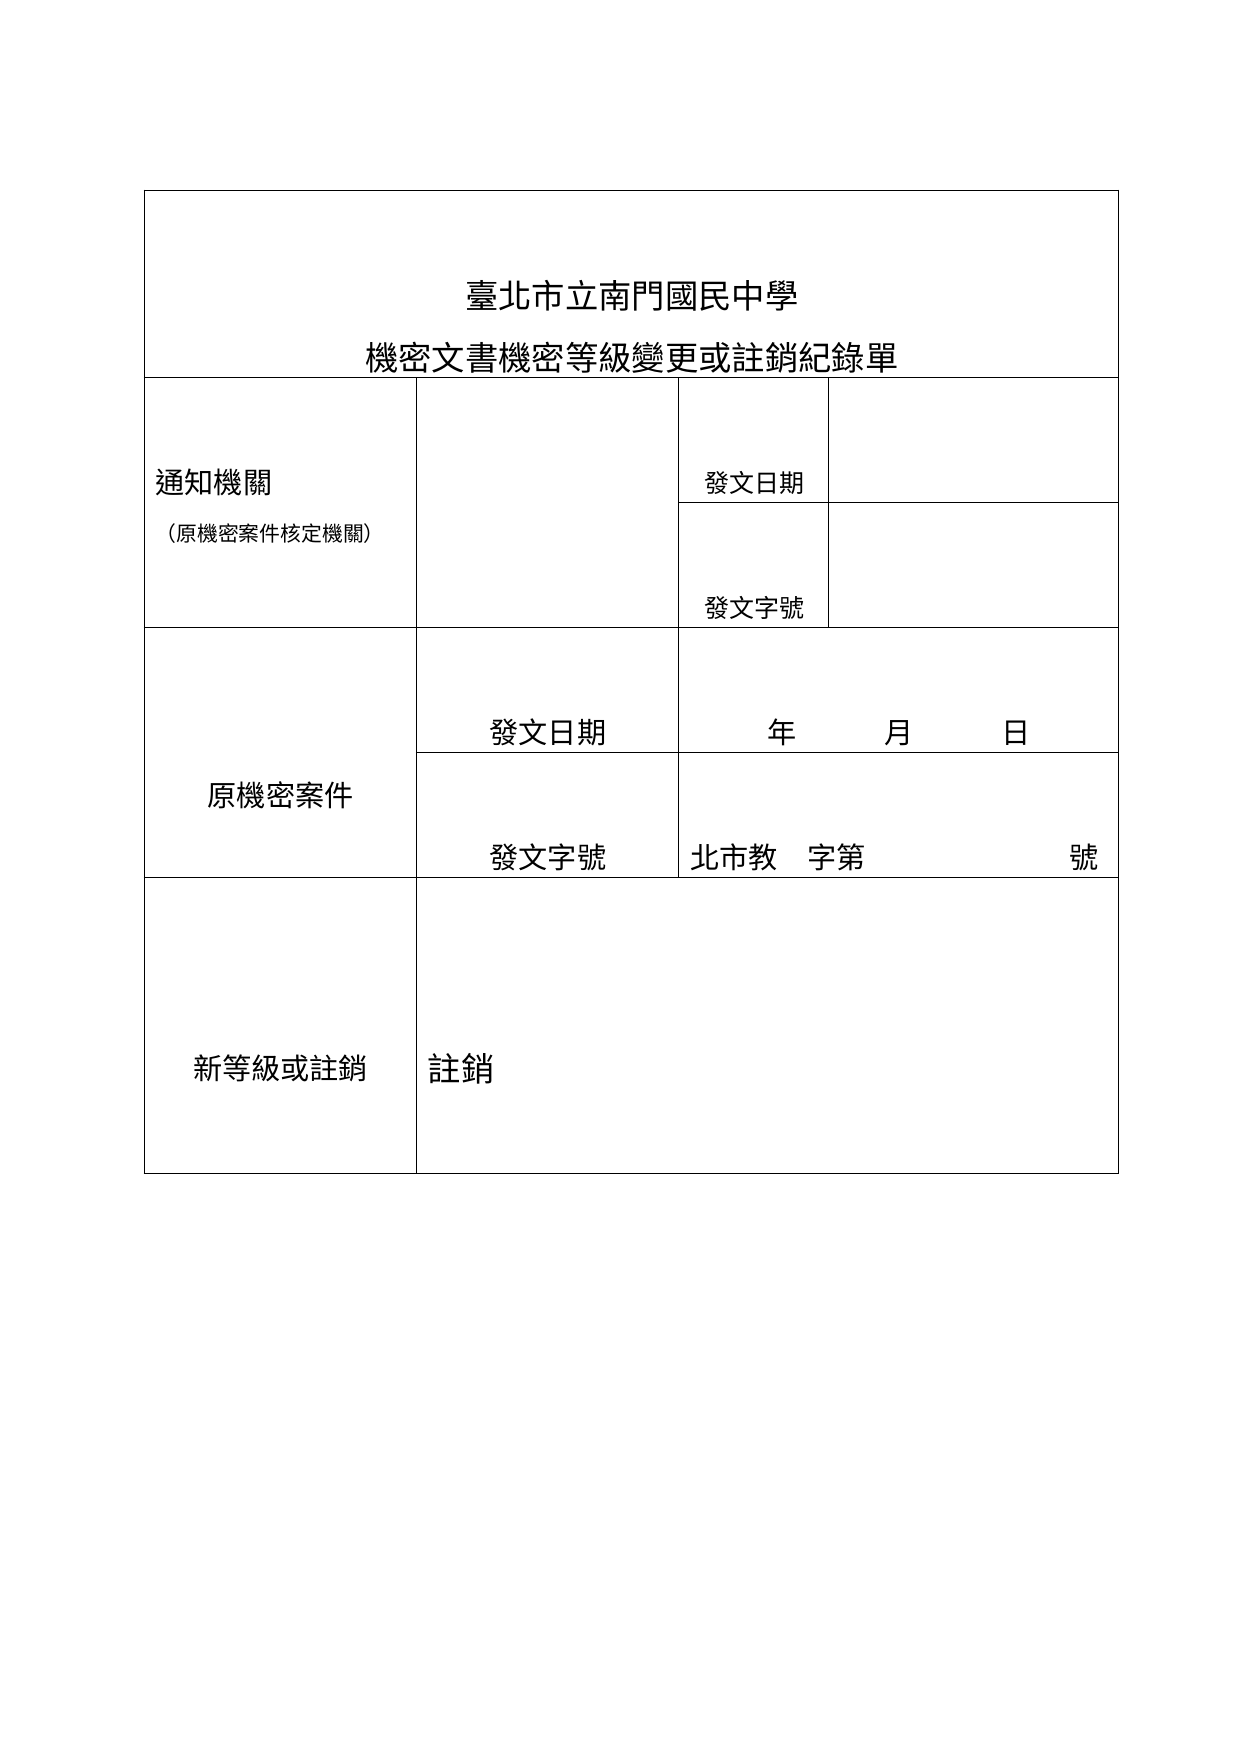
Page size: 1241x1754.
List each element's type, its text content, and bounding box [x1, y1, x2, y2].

table_cell 發文日期 [417, 628, 678, 752]
table_cell 年 月 日 [679, 628, 1118, 752]
table_cell 發文字號 [679, 503, 828, 627]
table_cell 發文字號 [417, 753, 678, 877]
table_cell 北市教 字第 號 [679, 753, 1118, 877]
table_cell [829, 378, 1118, 502]
table_cell 新等級或註銷 [145, 878, 416, 1173]
table_cell [417, 378, 678, 627]
table_header 臺北市立南門國民中學 機密文書機密等級變更或註銷紀錄單 [145, 191, 1118, 377]
table_cell [829, 503, 1118, 627]
table_cell 通知機關 （原機密案件核定機關） [145, 378, 416, 627]
table_cell 原機密案件 [145, 628, 416, 877]
table_cell 發文日期 [679, 378, 828, 502]
table_cell 註銷 [417, 878, 1118, 1173]
